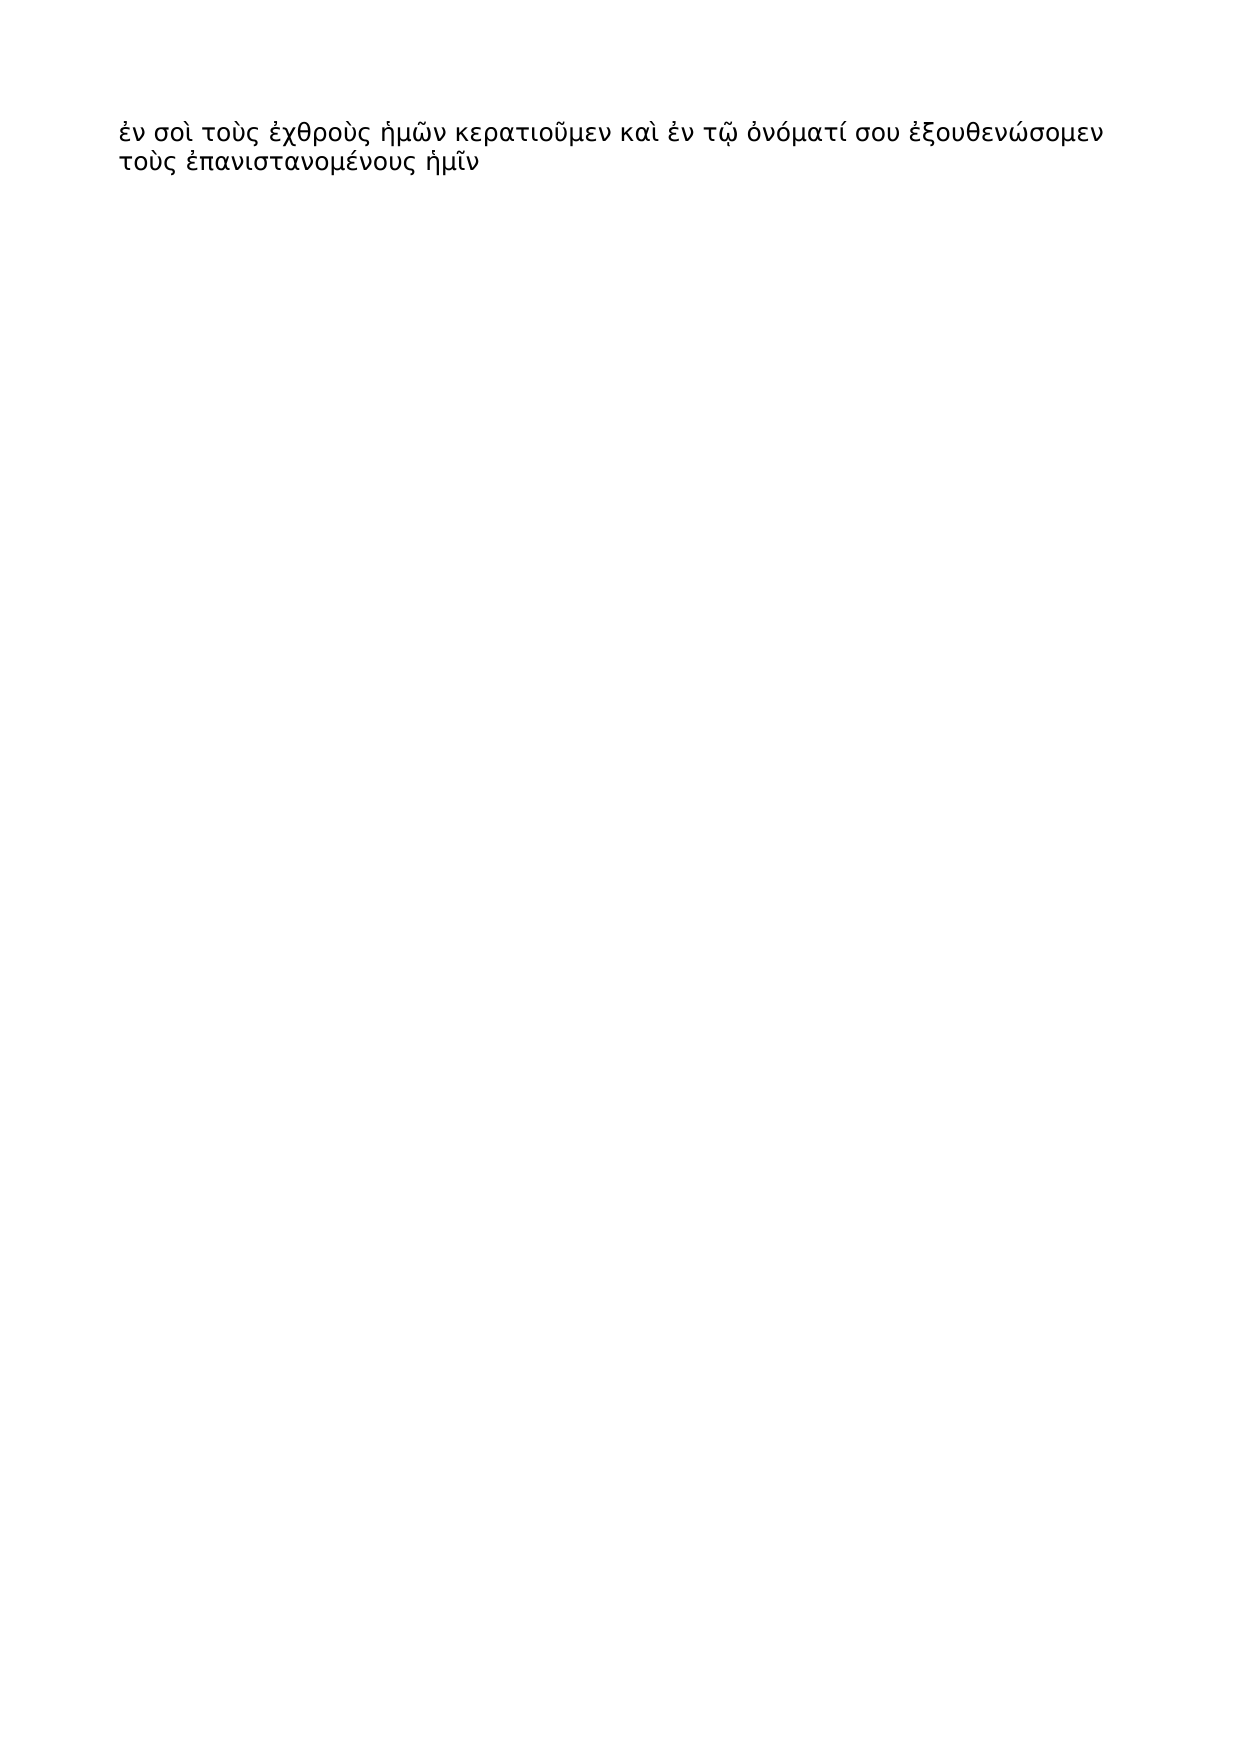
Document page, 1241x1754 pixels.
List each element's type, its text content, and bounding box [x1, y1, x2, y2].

text ἐν σοὶ τοὺς ἐχθροὺς ἡμῶν κερατιοῦμεν καὶ ἐν τῷ ὀνόματί σου ἐξουθενώσομεν τοὺς ἐπανιστανομένους ἡμῖν [118, 118, 1122, 176]
